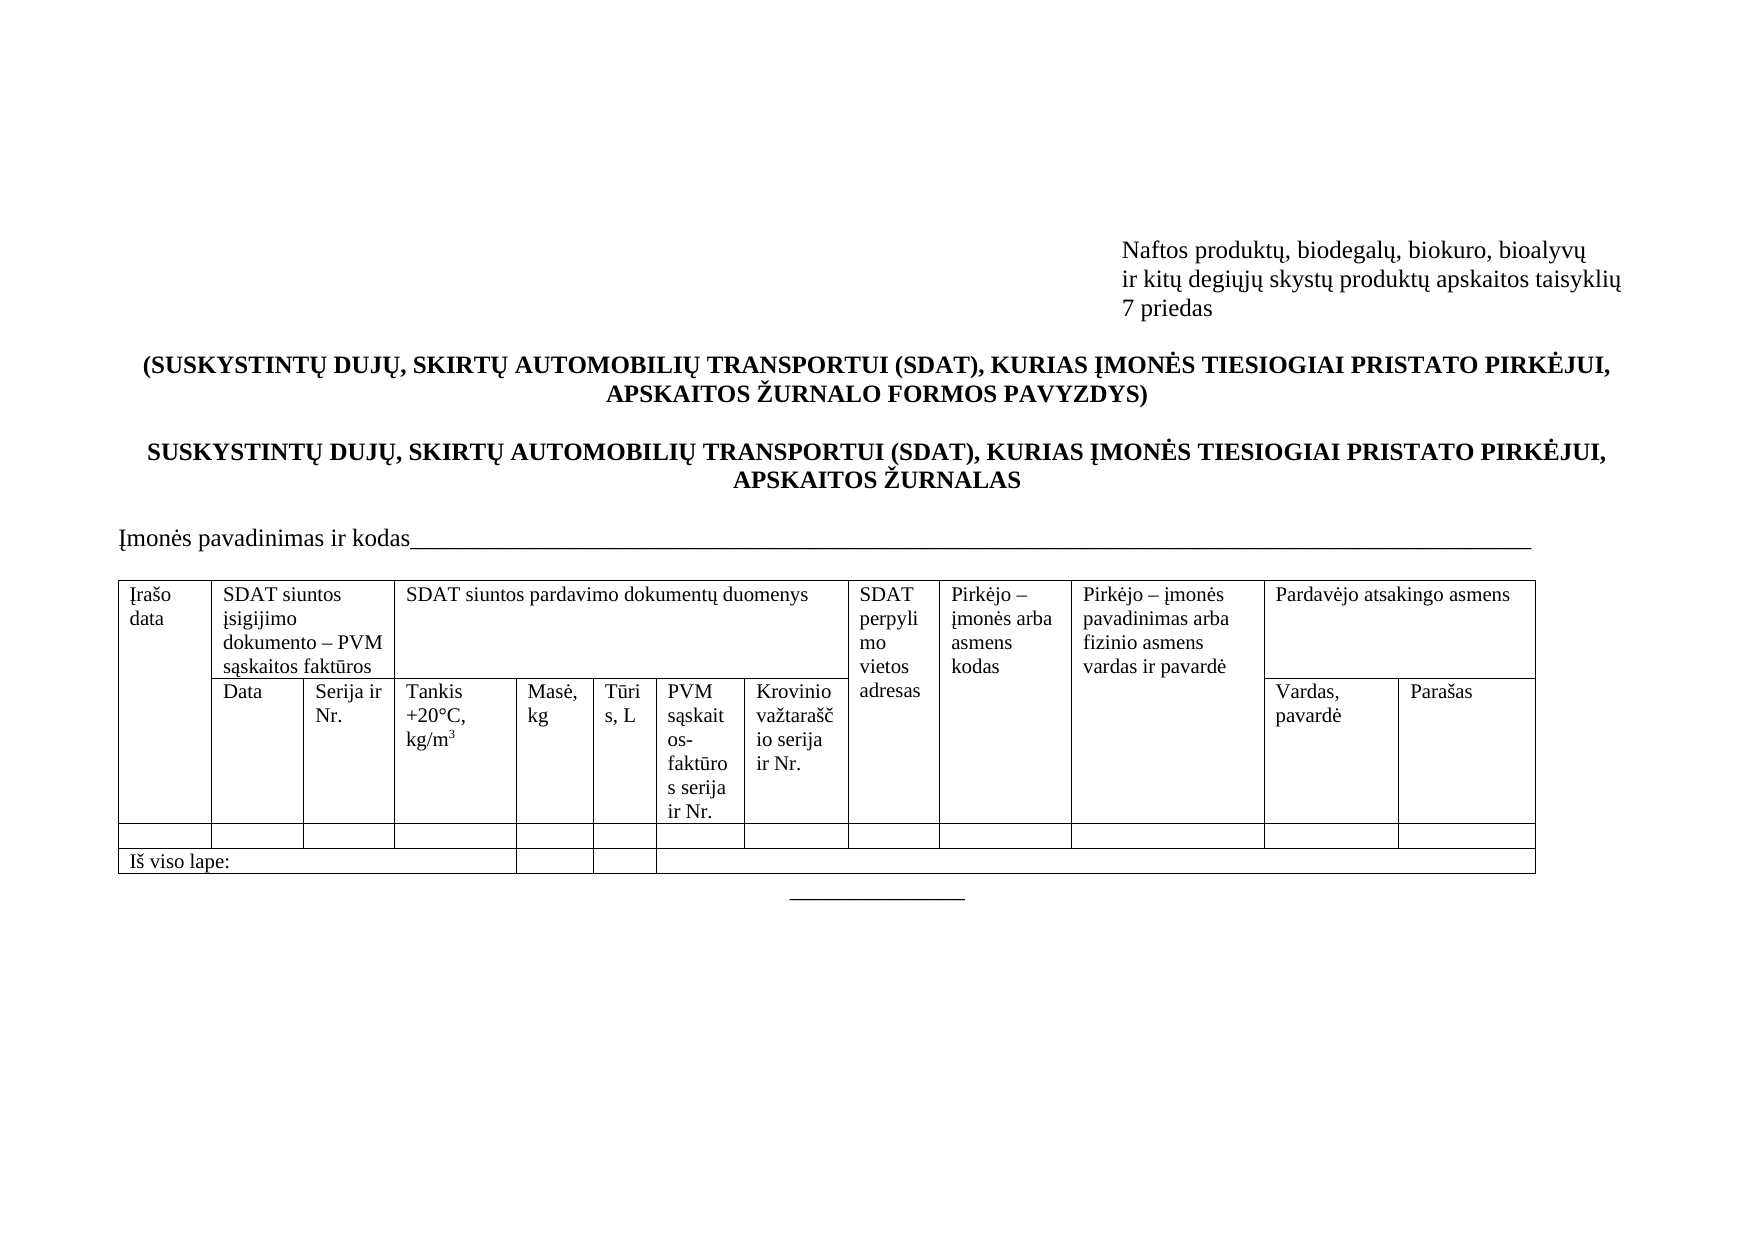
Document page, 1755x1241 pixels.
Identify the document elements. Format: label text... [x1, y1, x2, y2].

table_header SDAT siuntos įsigijimo dokumento – PVM sąskaitos faktūros [212, 581, 394, 678]
text Naftos produktų, biodegalų, biokuro, bioalyvų [118, 235, 1636, 264]
table_cell Iš viso lape: [119, 849, 516, 873]
table_header SDAT siuntos pardavimo dokumentų duomenys [395, 581, 848, 678]
table_cell [1072, 824, 1264, 848]
table_cell [1265, 824, 1398, 848]
table_cell [657, 824, 744, 848]
table_cell [940, 824, 1071, 848]
table_cell Masė, kg [517, 679, 593, 823]
table_cell PVM sąskaitos-faktūros serija ir Nr. [657, 679, 744, 823]
text SUSKYSTINTŲ DUJŲ, SKIRTŲ AUTOMOBILIŲ TRANSPORTUI (SDAT), KURIAS ĮMONĖS TIESIOGIAI PRISTATO PIRKĖJUI, APSKAITOS ŽURNALAS [118, 437, 1636, 494]
table_cell [517, 849, 593, 873]
table_cell [657, 849, 1535, 873]
table_header Įrašo data [119, 581, 211, 823]
table_header Pirkėjo – įmonės pavadinimas arba fizinio asmens vardas ir pavardė [1072, 581, 1264, 823]
table_cell [517, 824, 593, 848]
table_cell [212, 824, 303, 848]
table_cell [594, 824, 656, 848]
text ir kitų degiųjų skystų produktų apskaitos taisyklių 7 priedas [1122, 264, 1636, 322]
table_cell Vardas, pavardė [1265, 679, 1398, 823]
table_cell [119, 824, 211, 848]
table_header Pardavėjo atsakingo asmens [1265, 581, 1535, 678]
text Įmonės pavadinimas ir kodas [118, 523, 1636, 552]
table_cell Krovinio važtaraščio serija ir Nr. [745, 679, 848, 823]
table_cell [849, 824, 939, 848]
table_cell Tūris, L [594, 679, 656, 823]
table_cell [304, 824, 394, 848]
table_cell [594, 849, 656, 873]
table_cell [745, 824, 848, 848]
table_cell Parašas [1399, 679, 1535, 823]
table_header SDAT perpylimo vietos adresas [849, 581, 939, 823]
table_header Pirkėjo – įmonės arba asmens kodas [940, 581, 1071, 823]
table_cell Data [212, 679, 303, 823]
text (SUSKYSTINTŲ DUJŲ, SKIRTŲ AUTOMOBILIŲ TRANSPORTUI (SDAT), KURIAS ĮMONĖS TIESIOGIAI PRISTATO PIRKĖJUI, APSKAITOS ŽURNALO FORMOS PAVYZDYS) [118, 350, 1636, 408]
table_cell [395, 824, 516, 848]
table_cell Tankis +20°C, kg/m3 [395, 679, 516, 823]
table_cell Serija ir Nr. [304, 679, 394, 823]
table_cell [1399, 824, 1535, 848]
text ______________ [118, 874, 1636, 903]
